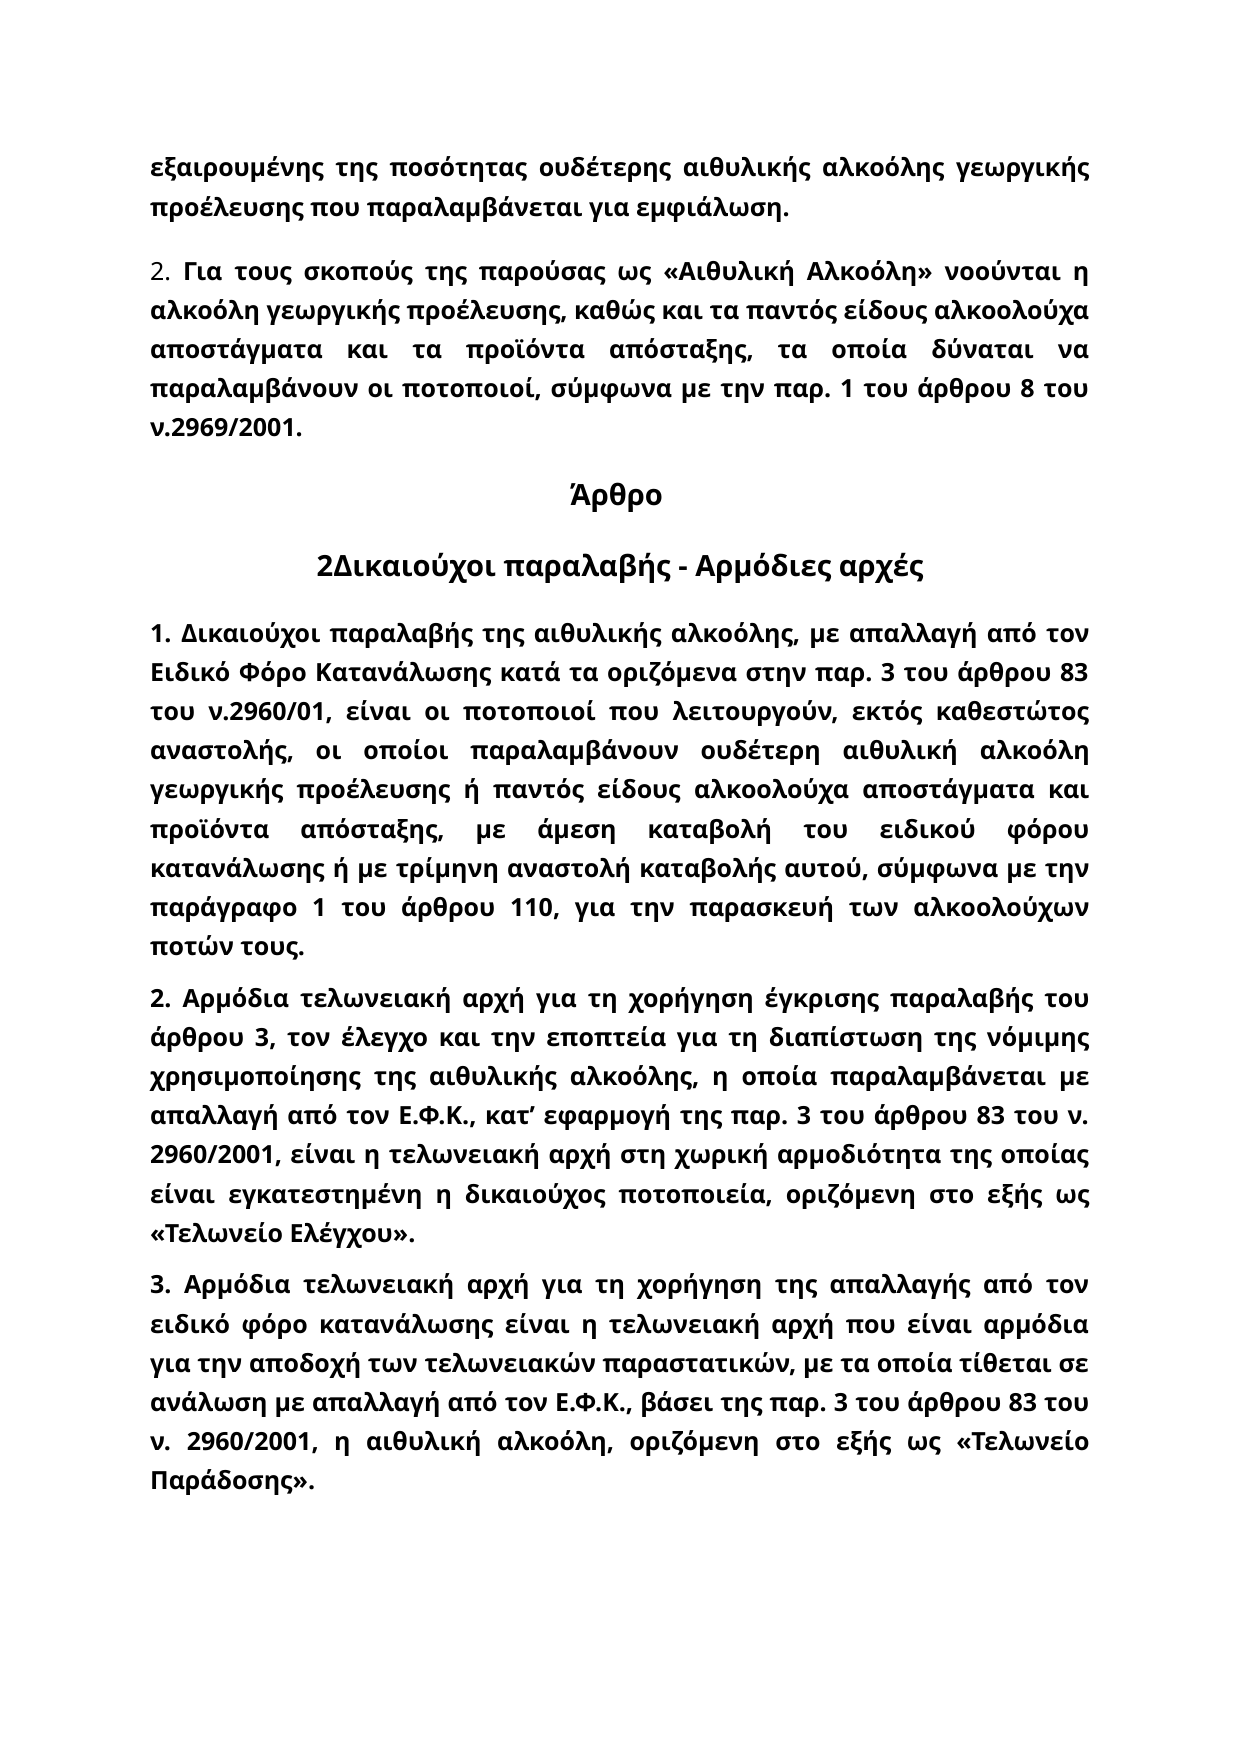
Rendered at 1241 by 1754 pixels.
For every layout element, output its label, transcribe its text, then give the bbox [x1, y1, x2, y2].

text 3. Αρμόδια τελωνειακή αρχή για τη χορήγηση της απαλλαγής από τον ειδικό φόρο κατανάλωσης είναι η τελωνειακή αρχή που είναι αρμόδια για την αποδοχή των τελωνειακών παραστατικών, με τα οποία τίθεται σε ανάλωση με απαλλαγή από τον Ε.Φ.Κ., βάσει της παρ. 3 του άρθρου 83 του ν. 2960/2001, η αιθυλική αλκοόλη, οριζόμενη στο εξής ως «Τελωνείο Παράδοσης». [150, 1267, 1090, 1497]
subtitle Άρθρο [150, 474, 1090, 514]
text 2. Αρμόδια τελωνειακή αρχή για τη χορήγηση έγκρισης παραλαβής του άρθρου 3, τον έλεγχο και την εποπτεία για τη διαπίστωση της νόμιμης χρησιμοποίησης της αιθυλικής αλκοόλης, η οποία παραλαμβάνεται με απαλλαγή από τον Ε.Φ.Κ., κατ’ εφαρμογή της παρ. 3 του άρθρου 83 του ν. 2960/2001, είναι η τελωνειακή αρχή στη χωρική αρμοδιότητα της οποίας είναι εγκατεστημένη η δικαιούχος ποτοποιεία, οριζόμενη στο εξής ως «Τελωνείο Ελέγχου». [150, 980, 1090, 1249]
subtitle 2Δικαιούχοι παραλαβής - Αρμόδιες αρχές [150, 545, 1090, 584]
text 1. Δικαιούχοι παραλαβής της αιθυλικής αλκοόλης, με απαλλαγή από τον Ειδικό Φόρο Κατανάλωσης κατά τα οριζόμενα στην παρ. 3 του άρθρου 83 του ν.2960/01, είναι οι ποτοποιοί που λειτουργούν, εκτός καθεστώτος αναστολής, οι οποίοι παραλαμβάνουν ουδέτερη αιθυλική αλκοόλη γεωργικής προέλευσης ή παντός είδους αλκοολούχα αποστάγματα και προϊόντα απόσταξης, με άμεση καταβολή του ειδικού φόρου κατανάλωσης ή με τρίμηνη αναστολή καταβολής αυτού, σύμφωνα με την παράγραφο 1 του άρθρου 110, για την παρασκευή των αλκοολούχων ποτών τους. [150, 615, 1090, 963]
text εξαιρουμένης της ποσότητας ουδέτερης αιθυλικής αλκοόλης γεωργικής προέλευσης που παραλαμβάνεται για εμφιάλωση. [150, 150, 1090, 223]
text 2. Για τους σκοπούς της παρούσας ως «Αιθυλική Αλκοόλη» νοούνται η αλκοόλη γεωργικής προέλευσης, καθώς και τα παντός είδους αλκοολούχα αποστάγματα και τα προϊόντα απόσταξης, τα οποία δύναται να παραλαμβάνουν οι ποτοποιοί, σύμφωνα με την παρ. 1 του άρθρου 8 του ν.2969/2001. [150, 253, 1090, 444]
